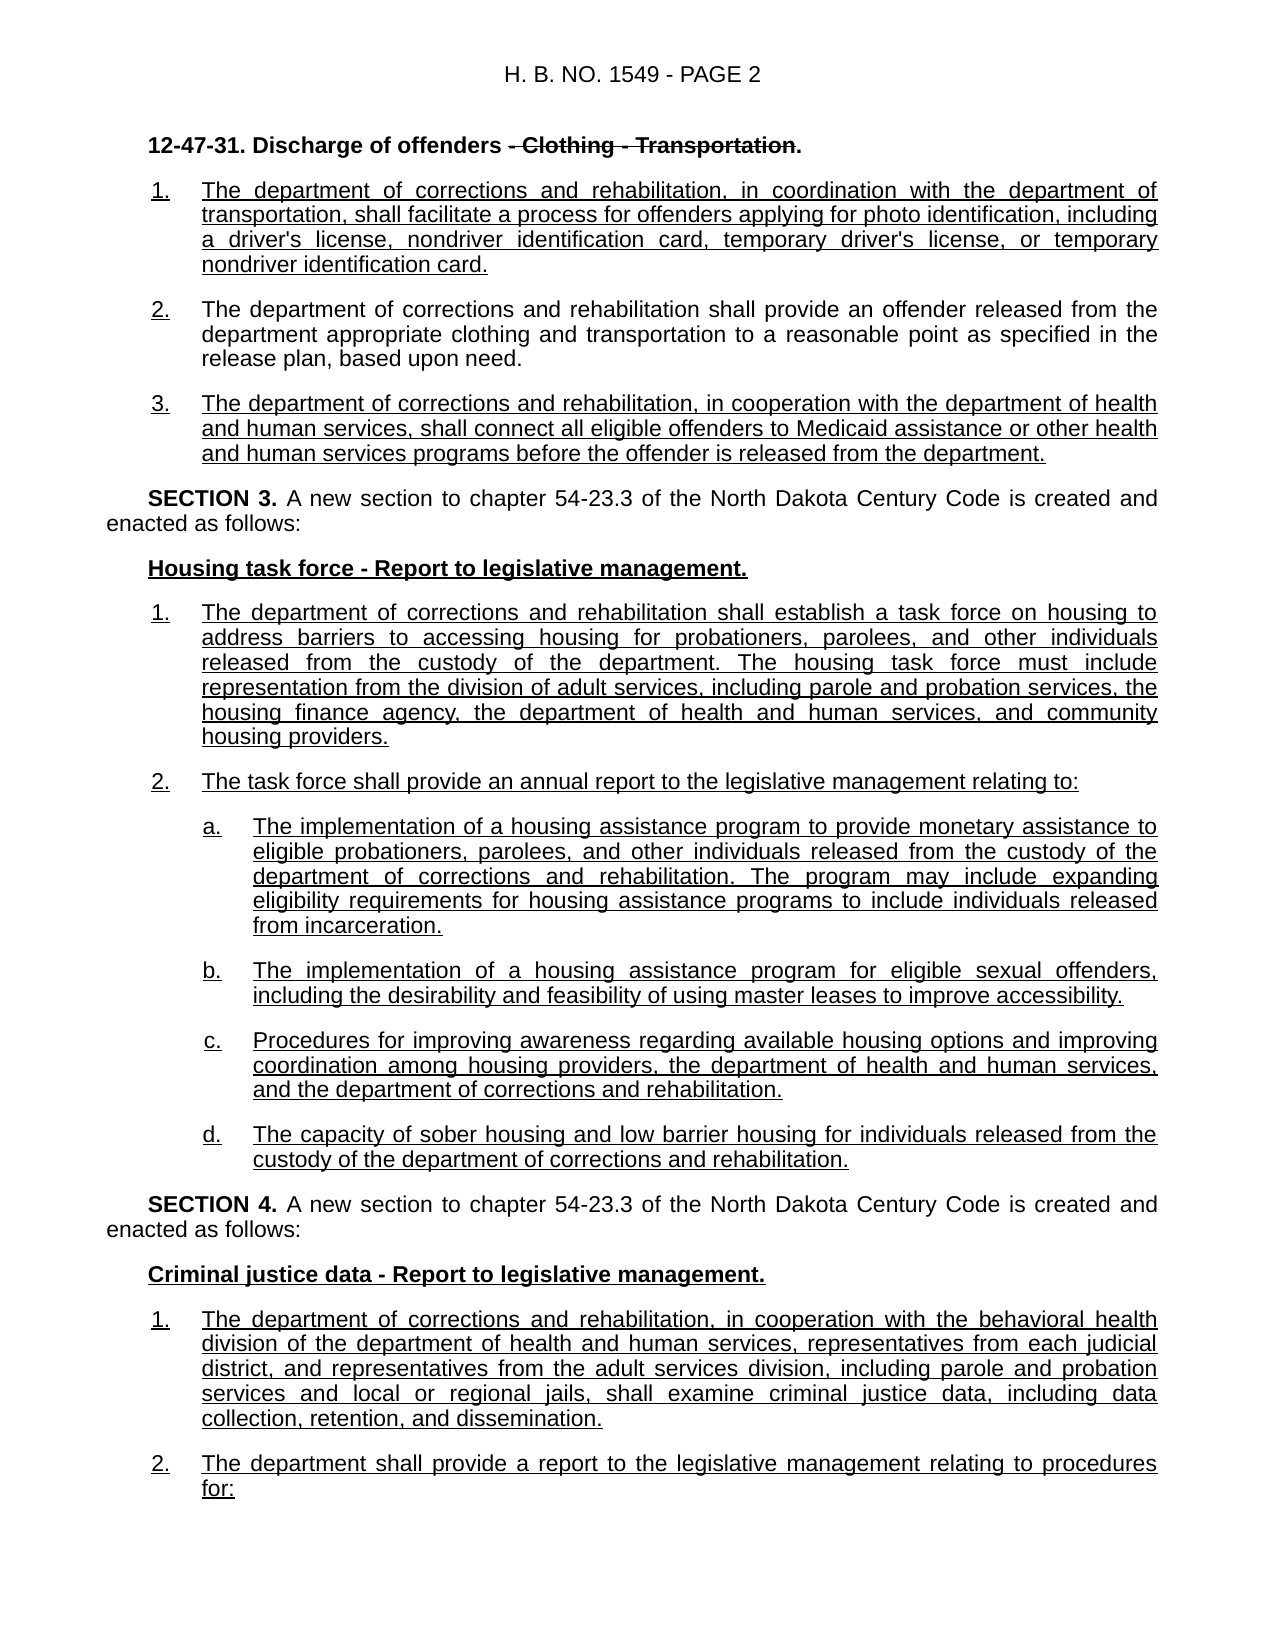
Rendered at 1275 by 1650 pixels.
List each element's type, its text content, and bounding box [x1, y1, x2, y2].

text 1. The department of corrections and rehabilitation shall establish a task force on housing to address barriers to accessing housing for probationers, parolees, and other individuals released from the custody of the department. The housing task force must include representation from the division of adult services, including parole and probation services, the housing finance agency, the department of health and human services, and community housing providers. [106, 601, 1158, 750]
text 2. The department of corrections and rehabilitation shall provide an offender released from the department appropriate clothing and transportation to a reasonable point as specified in the release plan, based upon need. [106, 297, 1158, 372]
text a. The implementation of a housing assistance program to provide monetary assistance to eligible probationers, parolees, and other individuals released from the custody of the department of corrections and rehabilitation. The program may include expanding eligibility requirements for housing assistance programs to include individuals released from incarceration. [106, 815, 1158, 939]
text c. Procedures for improving awareness regarding available housing options and improving coordination among housing providers, the department of health and human services, and the department of corrections and rehabilitation. [106, 1028, 1158, 1103]
text b. The implementation of a housing assistance program for eligible sexual offenders, including the desirability and feasibility of using master leases to improve accessibility. [106, 959, 1158, 1008]
text 1. The department of corrections and rehabilitation, in cooperation with the behavioral health division of the department of health and human services, representatives from each judicial district, and representatives from the adult services division, including parole and probation services and local or regional jails, shall examine criminal justice data, including data collection, retention, and dissemination. [106, 1307, 1158, 1431]
subtitle 12‑47‑31. Discharge of offenders ‑ Clothing ‑ Transportation. [106, 133, 1158, 158]
text SECTION 3. A new section to chapter 54‑23.3 of the North Dakota Century Code is created and enacted as follows: [106, 486, 1158, 536]
subtitle Housing task force - Report to legislative management. [106, 556, 1158, 581]
text 3. The department of corrections and rehabilitation, in cooperation with the department of health and human services, shall connect all eligible offenders to Medicaid assistance or other health and human services programs before the offender is released from the department. [106, 392, 1158, 466]
text 2. The department shall provide a report to the legislative management relating to procedures for: [106, 1451, 1158, 1501]
text d. The capacity of sober housing and low barrier housing for individuals released from the custody of the department of corrections and rehabilitation. [106, 1123, 1158, 1173]
text SECTION 4. A new section to chapter 54‑23.3 of the North Dakota Century Code is created and enacted as follows: [106, 1193, 1158, 1242]
text 2. The task force shall provide an annual report to the legislative management relating to: [106, 770, 1158, 795]
subtitle Criminal justice data - Report to legislative management. [106, 1262, 1158, 1287]
text 1. The department of corrections and rehabilitation, in coordination with the department of transportation, shall facilitate a process for offenders applying for photo identification, including a driver's license, nondriver identification card, temporary driver's license, or temporary nondriver identification card. [106, 178, 1158, 277]
